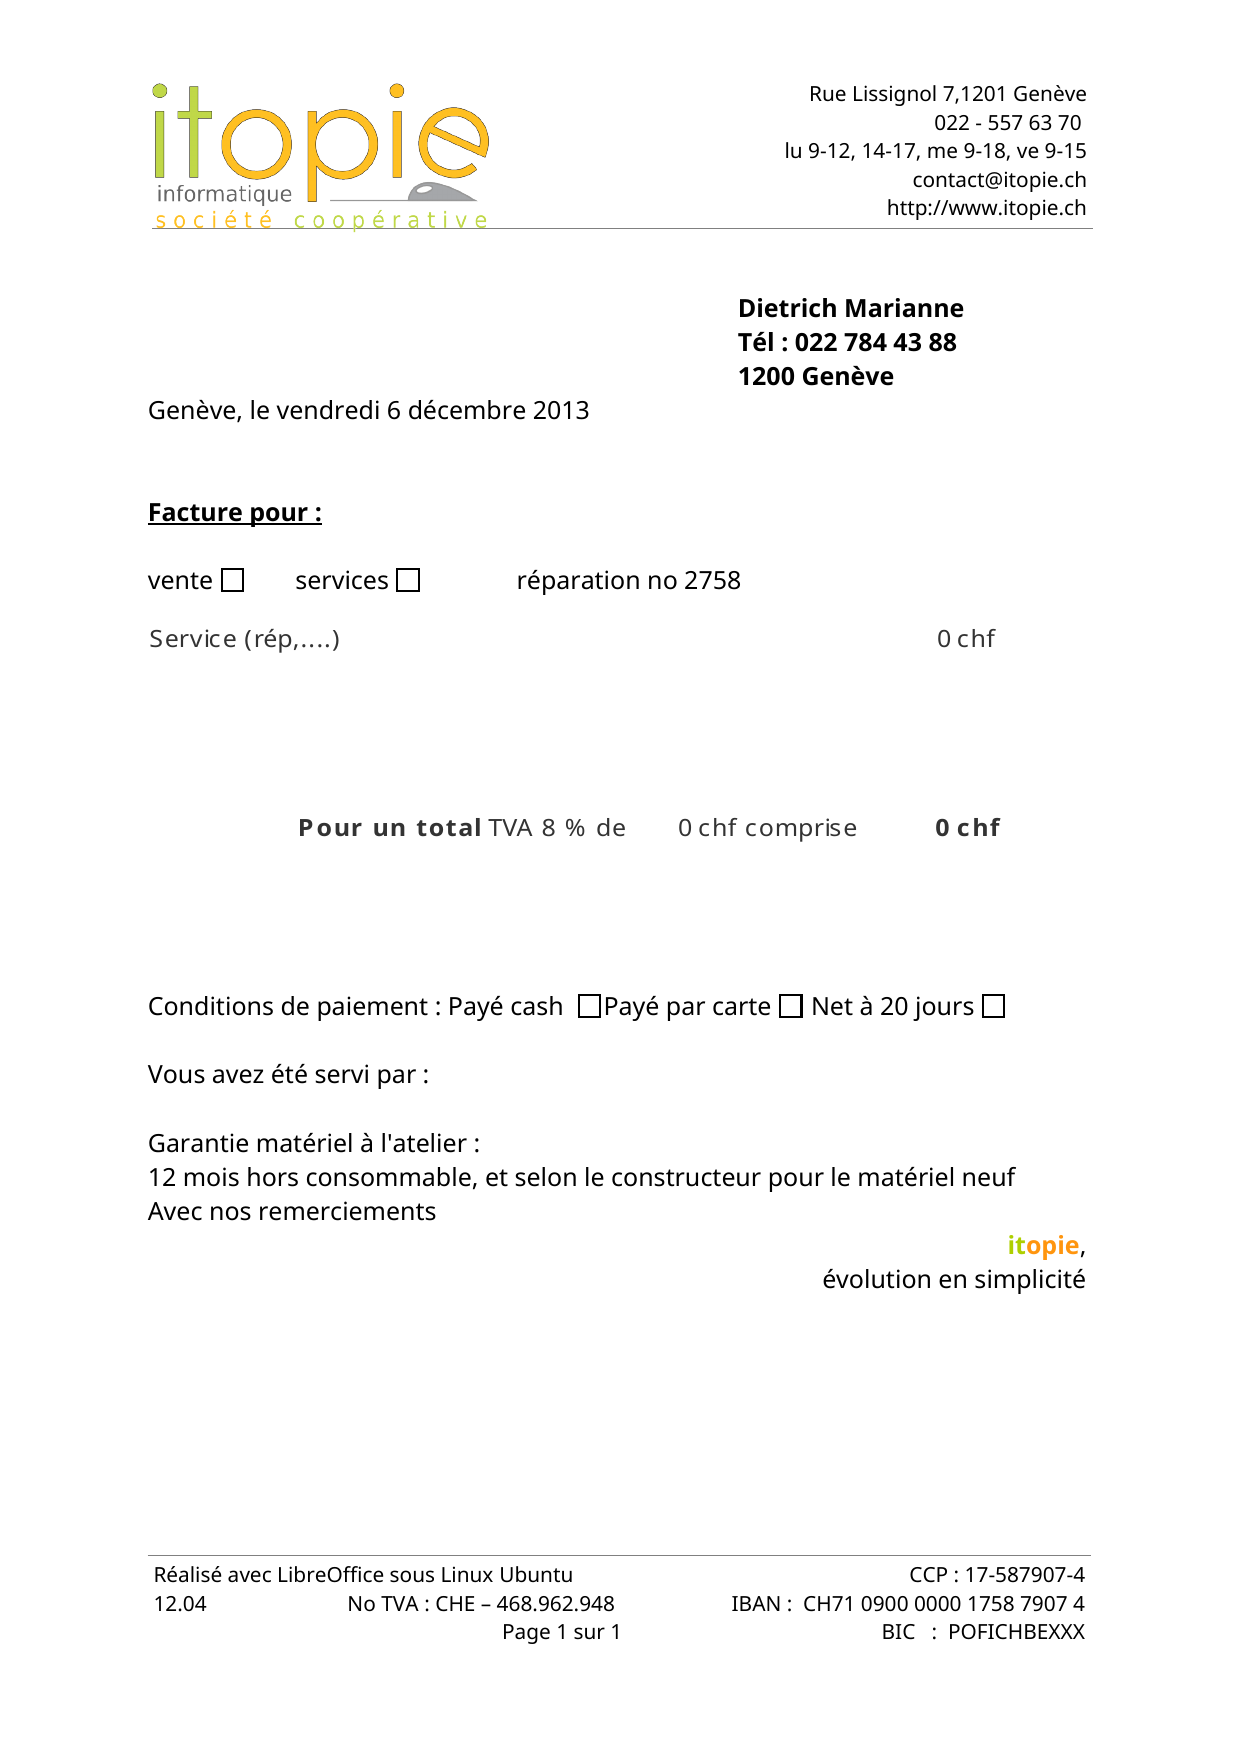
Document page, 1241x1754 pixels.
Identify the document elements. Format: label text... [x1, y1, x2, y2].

text Conditions de paiement : Payé cash Payé par carte Net à 20 jours [148, 989, 1093, 1023]
text Avec nos remerciements [148, 1193, 1093, 1227]
text 1200 Genève [148, 358, 1093, 392]
picture [138, 72, 500, 244]
text vente services réparation no 2758 [148, 563, 1093, 597]
text 12 mois hors consommable, et selon le constructeur pour le matériel neuf [148, 1159, 1093, 1193]
text Vous avez été servi par : [148, 1057, 1093, 1091]
text évolution en simplicité [148, 1262, 1093, 1296]
text Facture pour : [148, 495, 1093, 529]
text Dietrich Marianne [148, 290, 1093, 324]
text Genève, le vendredi 6 décembre 2013 [148, 392, 1093, 427]
text Tél : 022 784 43 88 [148, 324, 1093, 358]
text itopie, [148, 1227, 1093, 1262]
text Garantie matériel à l'atelier : [148, 1125, 1093, 1159]
